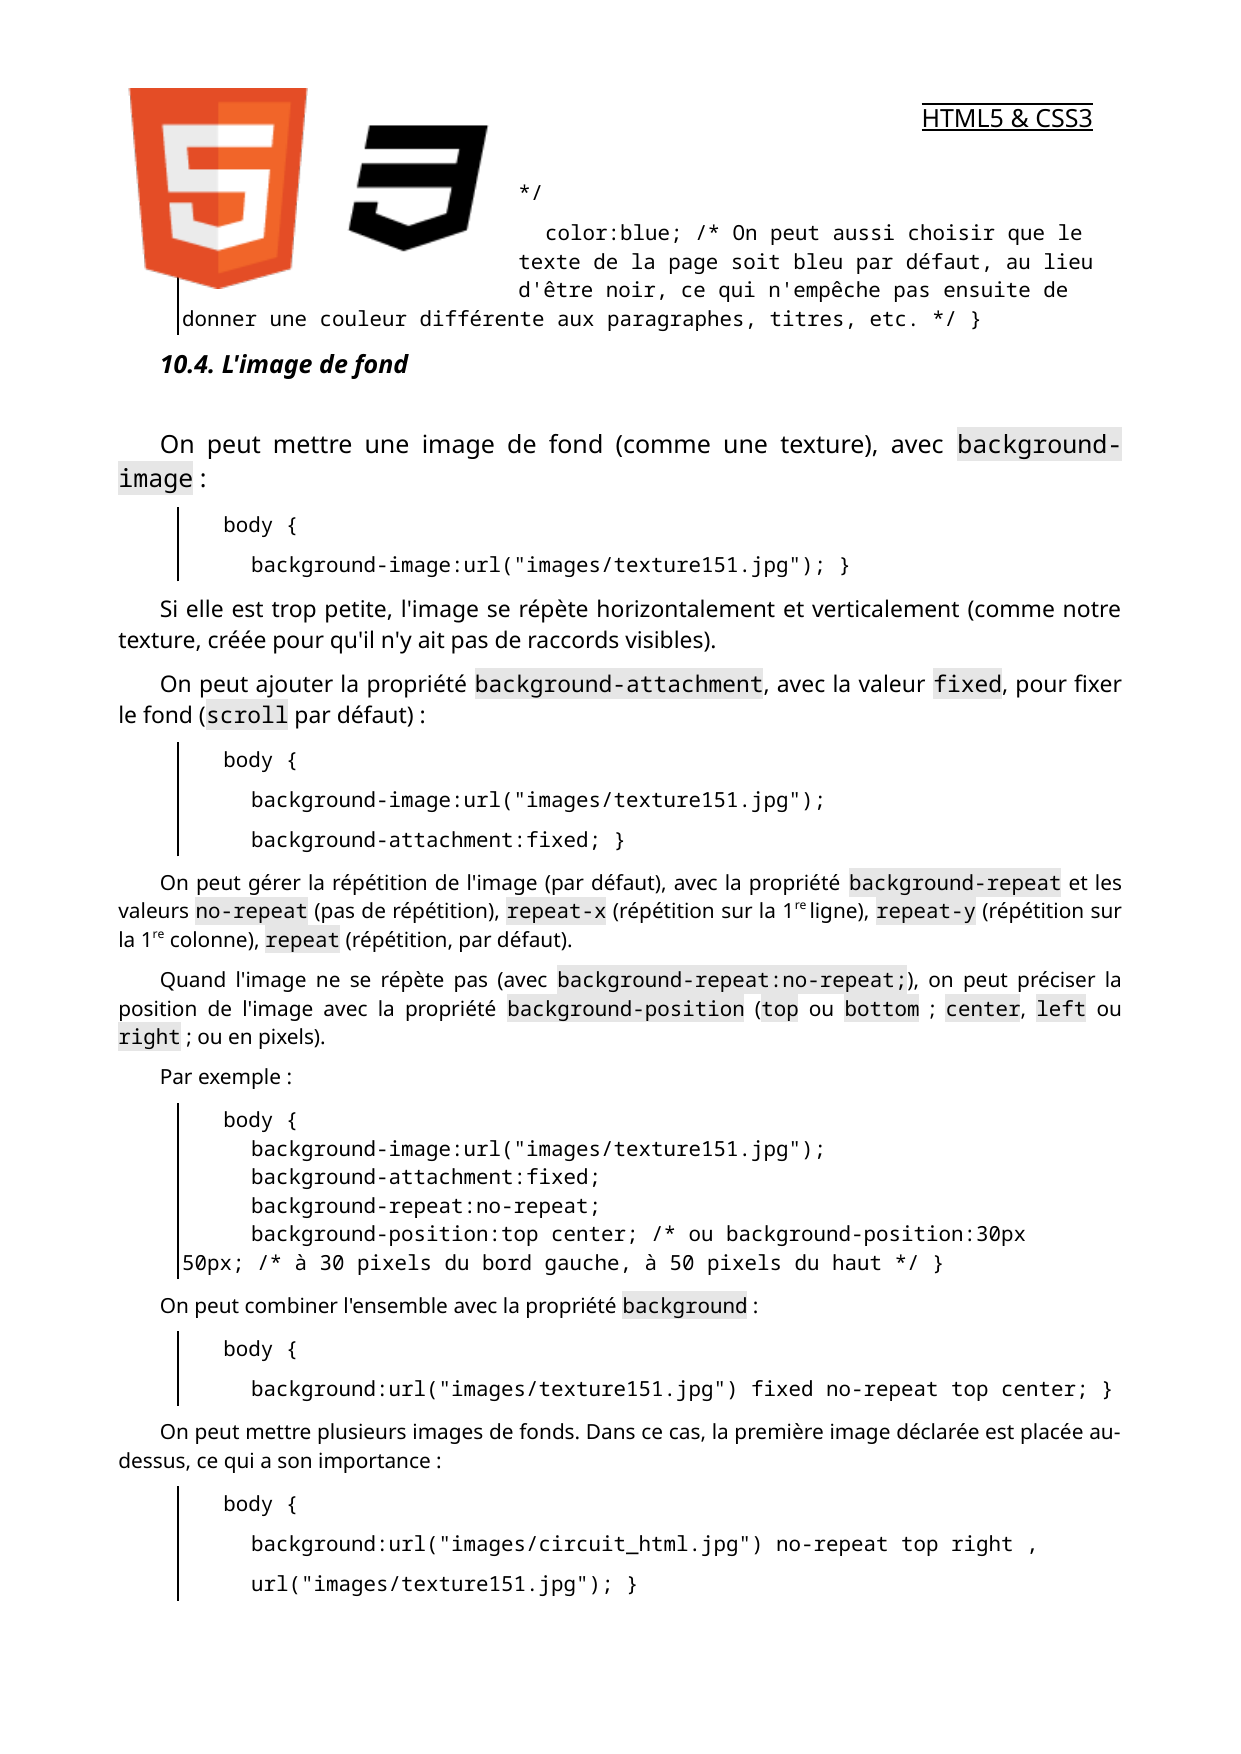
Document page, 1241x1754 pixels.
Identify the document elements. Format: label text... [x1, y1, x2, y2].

text url("images/texture151.jpg"); } [179, 1566, 1122, 1601]
text body { [179, 1486, 1122, 1517]
text body { [179, 507, 1122, 538]
text On peut gérer la répétition de l'image (par défaut), avec la propriété background-repeat et les valeurs no-repeat (pas de répétition), repeat-x (répétition sur la 1re ligne), repeat-y (répétition sur la 1re colonne), repeat (répétition, par défaut). [118, 868, 1122, 953]
text body { [179, 742, 1122, 773]
text */ [519, 147, 1122, 207]
text background-image:url("images/texture151.jpg"); [179, 782, 1122, 813]
text background-position:top center; /* ou background-position:30px 50px; /* à 30 pixels du bord gauche, à 50 pixels du haut */ } [179, 1219, 1122, 1279]
text background:url("images/texture151.jpg") fixed no-repeat top center; } [179, 1371, 1122, 1406]
text background:url("images/circuit_html.jpg") no-repeat top right , [179, 1526, 1122, 1557]
text On peut mettre plusieurs images de fonds. Dans ce cas, la première image déclarée est placée au-dessus, ce qui a son importance : [118, 1417, 1122, 1474]
text Par exemple : [118, 1062, 1122, 1091]
text On peut combiner l'ensemble avec la propriété background : [118, 1291, 622, 1319]
text body { [179, 1331, 1122, 1362]
picture [118, 88, 519, 289]
text On peut ajouter la propriété background-attachment, avec la valeur fixed, pour fixer le fond (scroll par défaut) : [118, 667, 1122, 730]
text Si elle est trop petite, l'image se répète horizontalement et verticalement (comme notre texture, créée pour qu'il n'y ait pas de raccords visibles). [118, 593, 1122, 656]
text background-image:url("images/texture151.jpg"); } [179, 547, 1122, 581]
text On peut mettre une image de fond (comme une texture), avec background-image : [118, 427, 1122, 495]
text background-attachment:fixed; } [179, 822, 1122, 856]
text body { [179, 1103, 1122, 1134]
text background-attachment:fixed; [179, 1162, 1122, 1191]
text On peut combiner l'ensemble avec la propriété background : [747, 1291, 1122, 1319]
text Quand l'image ne se répète pas (avec background-repeat:no-repeat;), on peut préciser la position de l'image avec la propriété background-position (top ou bottom ; center, left ou right ; ou en pixels). [118, 965, 1122, 1051]
text background-repeat:no-repeat; [179, 1191, 1122, 1219]
text background-image:url("images/texture151.jpg"); [179, 1134, 1122, 1162]
text color:blue; /* On peut aussi choisir que le texte de la page soit bleu par défaut, au lieu d'être noir, ce qui n'empêche pas ensuite de donner une couleur différente aux paragraphes, titres, etc. */ } [179, 215, 1122, 335]
text 10.4. L'image de fond [118, 347, 1122, 381]
